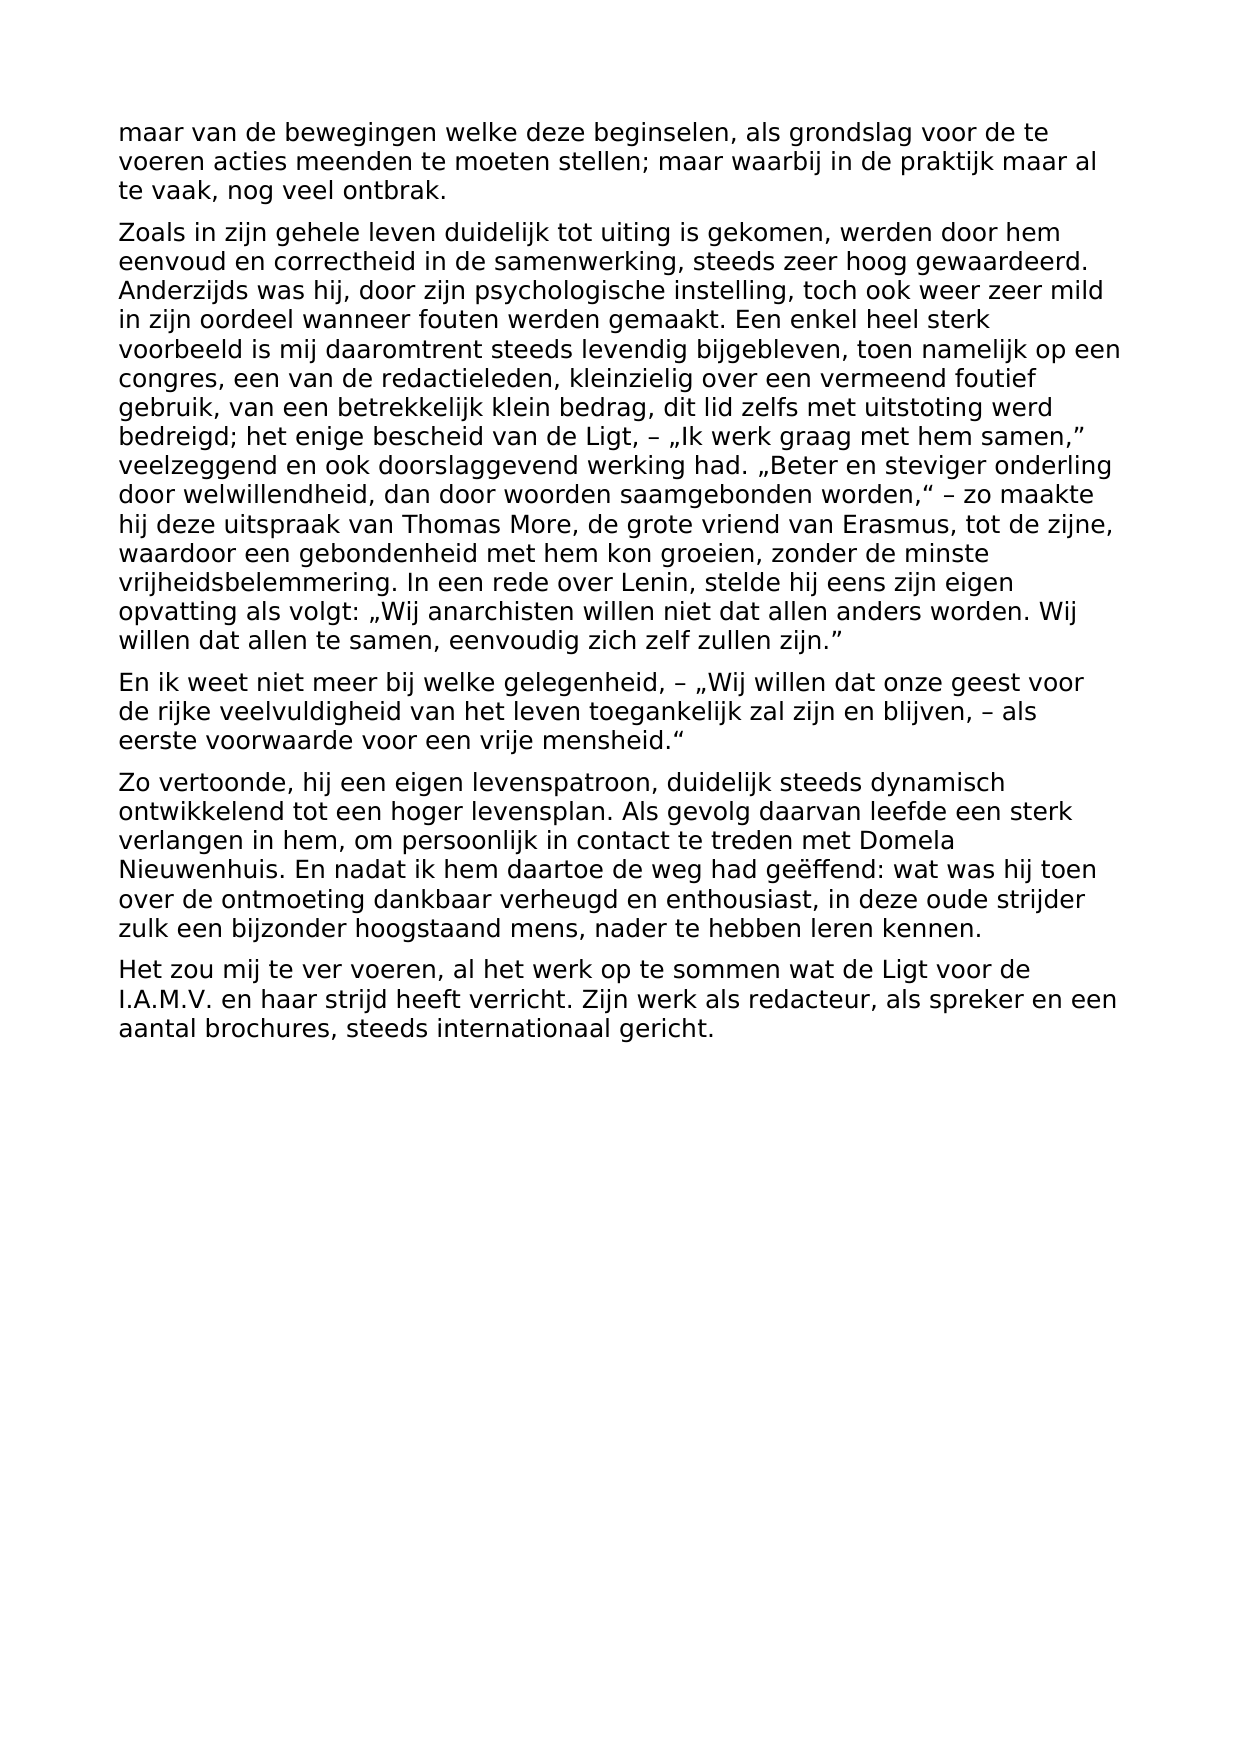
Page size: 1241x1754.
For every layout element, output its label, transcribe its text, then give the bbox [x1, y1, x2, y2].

text Zoals in zijn gehele leven duidelijk tot uiting is gekomen, werden door hem eenvoud en correctheid in de samenwerking, steeds zeer hoog gewaardeerd. Anderzijds was hij, door zijn psychologische instelling, toch ook weer zeer mild in zijn oordeel wanneer fouten werden gemaakt. Een enkel heel sterk voorbeeld is mij daaromtrent steeds levendig bijgebleven, toen namelijk op een congres, een van de redactieleden, kleinzielig over een vermeend foutief gebruik, van een betrekkelijk klein bedrag, dit lid zelfs met uitstoting werd bedreigd; het enige bescheid van de Ligt, – „Ik werk graag met hem samen,” veelzeggend en ook doorslaggevend werking had. „Beter en steviger onderling door welwillendheid, dan door woorden saamgebonden worden,“ – zo maakte hij deze uitspraak van Thomas More, de grote vriend van Erasmus, tot de zijne, waardoor een gebondenheid met hem kon groeien, zonder de minste vrijheidsbelemmering. In een rede over Lenin, stelde hij eens zijn eigen opvatting als volgt: „Wij anarchisten willen niet dat allen anders worden. Wij willen dat allen te samen, eenvoudig zich zelf zullen zijn.” [118, 218, 1122, 656]
text Het zou mij te ver voeren, al het werk op te sommen wat de Ligt voor de I.A.M.V. en haar strijd heeft verricht. Zijn werk als redacteur, als spreker en een aantal brochures, steeds internationaal gericht. [118, 956, 1122, 1043]
text En ik weet niet meer bij welke gelegenheid, – „Wij willen dat onze geest voor de rijke veelvuldigheid van het leven toegankelijk zal zijn en blijven, – als eerste voorwaarde voor een vrije mensheid.“ [118, 668, 1122, 756]
text Zo vertoonde, hij een eigen levenspatroon, duidelijk steeds dynamisch ontwikkelend tot een hoger levensplan. Als gevolg daarvan leefde een sterk verlangen in hem, om persoonlijk in contact te treden met Domela Nieuwenhuis. En nadat ik hem daartoe de weg had geëffend: wat was hij toen over de ontmoeting dankbaar verheugd en enthousiast, in deze oude strijder zulk een bijzonder hoogstaand mens, nader te hebben leren kennen. [118, 768, 1122, 943]
text maar van de bewegingen welke deze beginselen, als grondslag voor de te voeren acties meenden te moeten stellen; maar waarbij in de praktijk maar al te vaak, nog veel ontbrak. [118, 118, 1122, 206]
